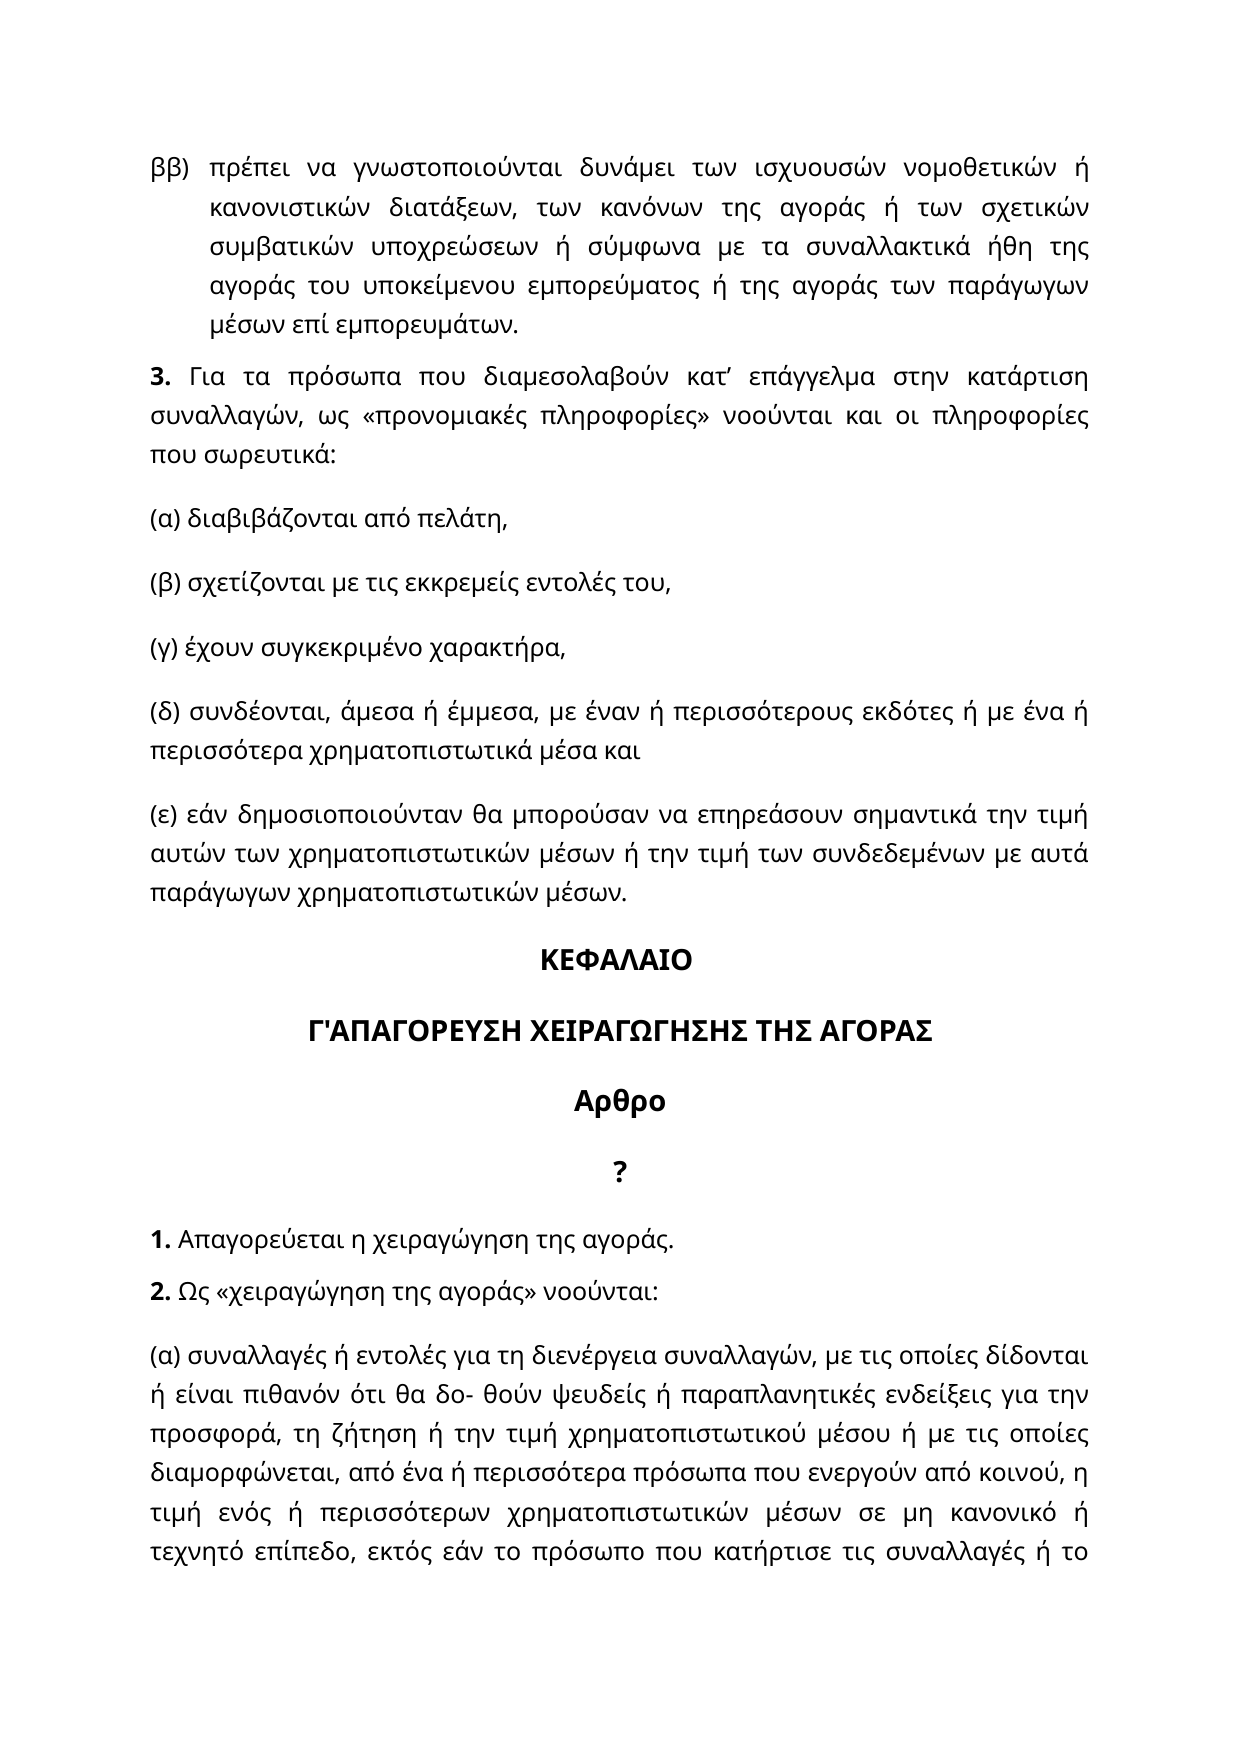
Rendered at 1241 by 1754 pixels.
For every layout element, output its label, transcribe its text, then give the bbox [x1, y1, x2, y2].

subtitle ? [150, 1151, 1090, 1191]
text 1. Απαγορεύεται η χειραγώγηση της αγοράς. [150, 1222, 1090, 1256]
text 3. Για τα πρόσωπα που διαμεσολαβούν κατ’ επάγγελμα στην κατάρτιση συναλλαγών, ως «προνομιακές πληροφορίες» νοούνται και οι πληροφορίες που σωρευτικά: [150, 358, 1090, 471]
subtitle Γ'ΑΠΑΓΟΡΕΥΣΗ ΧΕΙΡΑΓΩΓΗΣΗΣ ΤΗΣ ΑΓΟΡΑΣ [150, 1010, 1090, 1049]
text 2. Ως «χειραγώγηση της αγοράς» νοούνται: [150, 1273, 1090, 1307]
text (α) συναλλαγές ή εντολές για τη διενέργεια συναλλαγών, με τις οποίες δίδονται ή είναι πιθανόν ότι θα δο- θούν ψευδείς ή παραπλανητικές ενδείξεις για την προσφορά, τη ζήτηση ή την τιμή χρηματοπιστωτικού μέσου ή με τις οποίες διαμορφώνεται, από ένα ή περισσότερα πρόσωπα που ενεργούν από κοινού, η τιμή ενός ή περισσότερων χρηματοπιστωτικών μέσων σε μη κανονικό ή τεχνητό επίπεδο, εκτός εάν το πρόσωπο που κατήρτισε τις συναλλαγές ή το [150, 1337, 1090, 1567]
subtitle ΚΕΦΑΛΑΙΟ [150, 939, 1090, 979]
list ββ) πρέπει να γνωστοποιούνται δυνάμει των ισχυουσών νομοθετικών ή κανονιστικών διατάξεων, των κανόνων της αγοράς ή των σχετικών συμβατικών υποχρεώσεων ή σύμφωνα με τα συναλλακτικά ήθη της αγοράς του υποκείμενου εμπορεύματος ή της αγοράς των παράγωγων μέσων επί εμπορευμάτων. [150, 150, 1090, 341]
text (β) σχετίζονται με τις εκκρεμείς εντολές του, [150, 565, 1090, 599]
subtitle Αρθρο [150, 1080, 1090, 1120]
text (α) διαβιβάζονται από πελάτη, [150, 501, 1090, 535]
text (γ) έχουν συγκεκριμένο χαρακτήρα, [150, 629, 1090, 663]
text (ε) εάν δημοσιοποιούνταν θα μπορούσαν να επηρεάσουν σημαντικά την τιμή αυτών των χρηματοπιστωτικών μέσων ή την τιμή των συνδεδεμένων με αυτά παράγωγων χρηματοπιστωτικών μέσων. [150, 797, 1090, 909]
text (δ) συνδέονται, άμεσα ή έμμεσα, με έναν ή περισσότερους εκδότες ή με ένα ή περισσότερα χρηματοπιστωτικά μέσα και [150, 693, 1090, 767]
